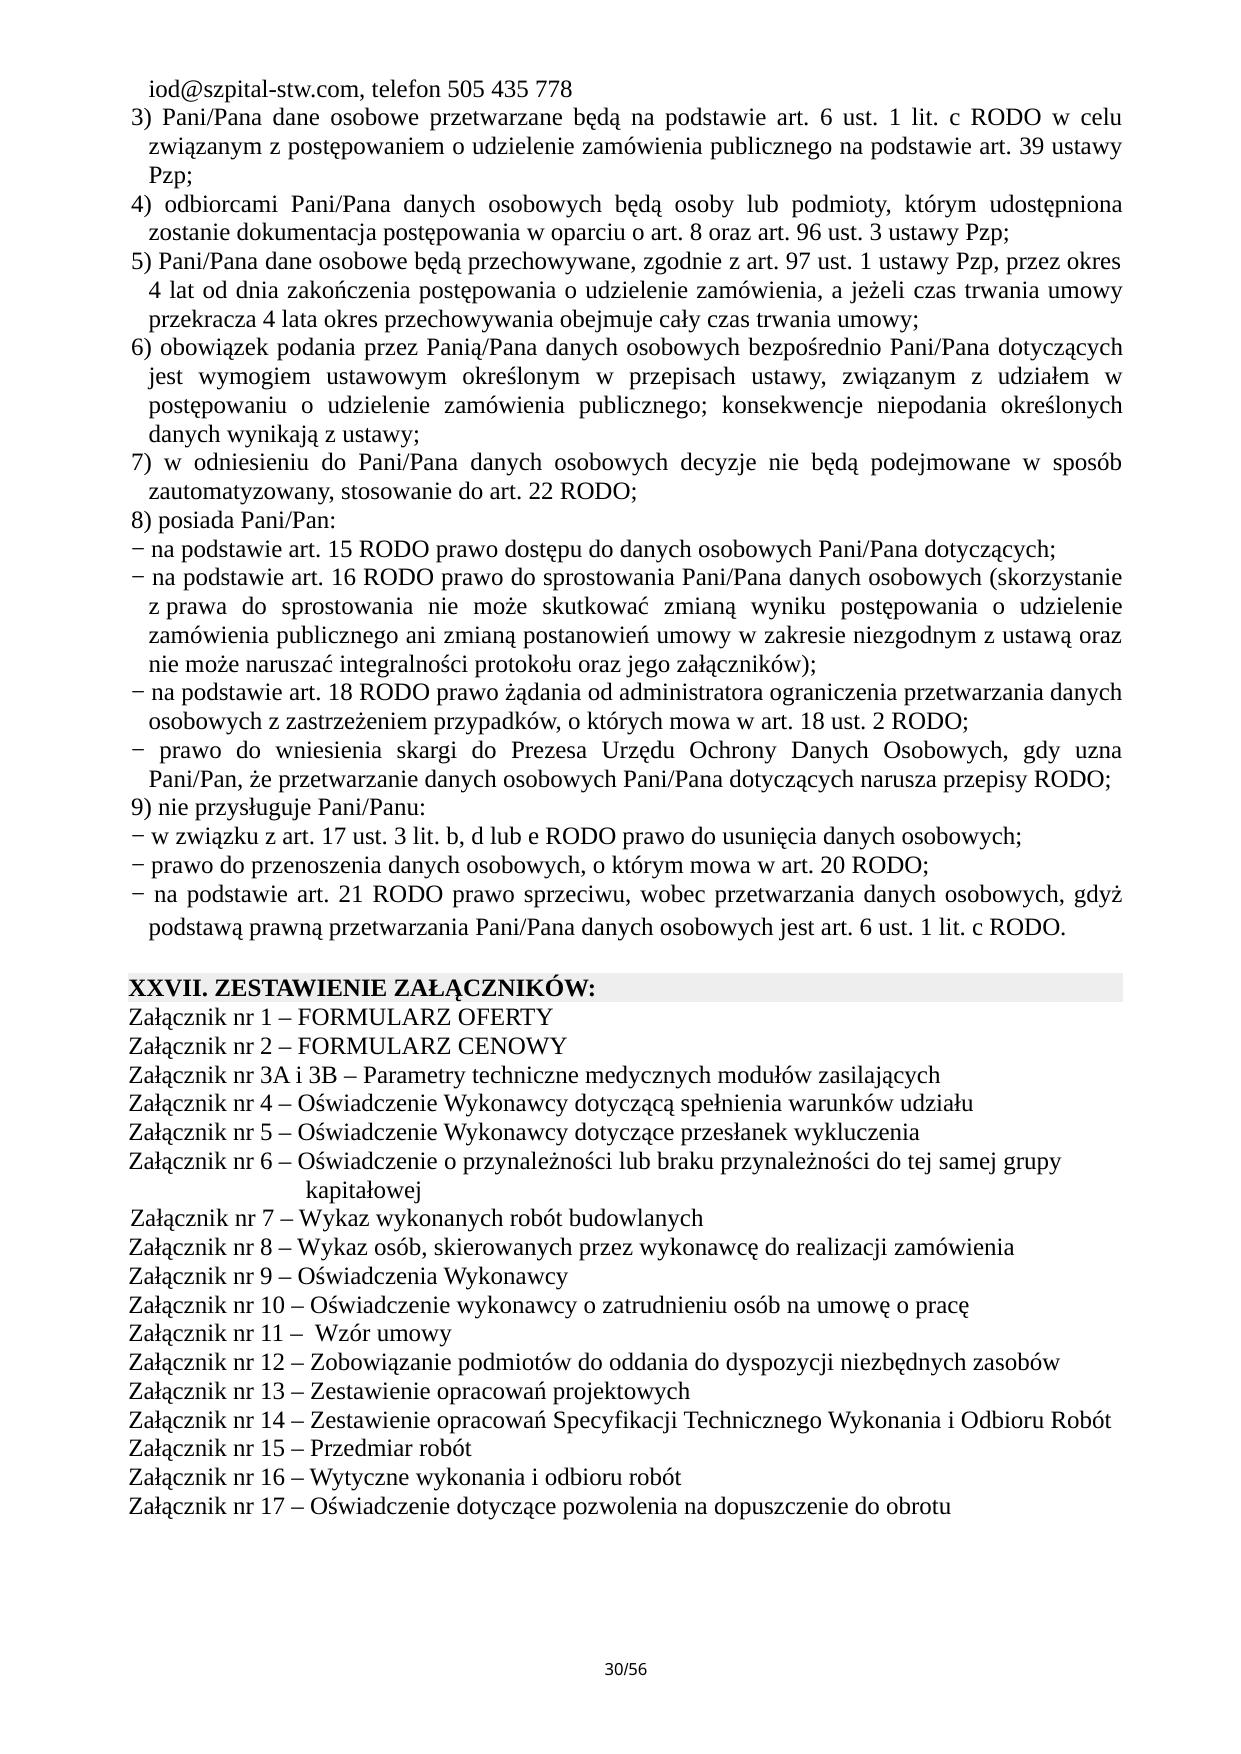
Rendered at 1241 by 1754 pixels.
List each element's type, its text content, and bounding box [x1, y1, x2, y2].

text XXVII. ZESTAWIENIE ZAŁĄCZNIKÓW: [128, 973, 1123, 1002]
text Załącznik nr 15 – Przedmiar robót [128, 1433, 1123, 1462]
text − na podstawie art. 16 RODO prawo do sprostowania Pani/Pana danych osobowych (skorzystanie z prawa do sprostowania nie może skutkować zmianą wyniku postępowania o udzielenie zamówienia publicznego ani zmianą postanowień umowy w zakresie niezgodnym z ustawą oraz nie może naruszać integralności protokołu oraz jego załączników); [131, 562, 1123, 677]
text Załącznik nr 8 – Wykaz osób, skierowanych przez wykonawcę do realizacji zamówienia [128, 1232, 1123, 1261]
text Załącznik nr 10 – Oświadczenie wykonawcy o zatrudnieniu osób na umowę o pracę [128, 1290, 1123, 1318]
text − na podstawie art. 15 RODO prawo dostępu do danych osobowych Pani/Pana dotyczących; [131, 534, 1123, 562]
text Załącznik nr 4 – Oświadczenie Wykonawcy dotyczącą spełnienia warunków udziału [128, 1088, 1123, 1117]
text Załącznik nr 1 – FORMULARZ OFERTY [128, 1002, 1123, 1031]
text 4) odbiorcami Pani/Pana danych osobowych będą osoby lub podmioty, którym udostępniona zostanie dokumentacja postępowania w oparciu o art. 8 oraz art. 96 ust. 3 ustawy Pzp; [131, 189, 1123, 246]
text 9) nie przysługuje Pani/Panu: [131, 792, 1123, 821]
text 3) Pani/Pana dane osobowe przetwarzane będą na podstawie art. 6 ust. 1 lit. c RODO w celu związanym z postępowaniem o udzielenie zamówienia publicznego na podstawie art. 39 ustawy Pzp; [131, 102, 1123, 189]
text Załącznik nr 7 – Wykaz wykonanych robót budowlanych [130, 1203, 1123, 1232]
text Załącznik nr 9 – Oświadczenia Wykonawcy [128, 1261, 1123, 1290]
text Załącznik nr 13 – Zestawienie opracowań projektowych [128, 1376, 1123, 1405]
text 5) Pani/Pana dane osobowe będą przechowywane, zgodnie z art. 97 ust. 1 ustawy Pzp, przez okres 4 lat od dnia zakończenia postępowania o udzielenie zamówienia, a jeżeli czas trwania umowy przekracza 4 lata okres przechowywania obejmuje cały czas trwania umowy; [131, 246, 1123, 332]
text Załącznik nr 16 – Wytyczne wykonania i odbioru robót [128, 1462, 1123, 1491]
text Załącznik nr 12 – Zobowiązanie podmiotów do oddania do dyspozycji niezbędnych zasobów [128, 1347, 1123, 1376]
text 7) w odniesieniu do Pani/Pana danych osobowych decyzje nie będą podejmowane w sposób zautomatyzowany, stosowanie do art. 22 RODO; [131, 447, 1123, 505]
text Załącznik nr 3A i 3B – Parametry techniczne medycznych modułów zasilających [128, 1060, 1123, 1088]
text Załącznik nr 6 – Oświadczenie o przynależności lub braku przynależności do tej samej grupy kapitałowej [128, 1146, 1123, 1203]
text Załącznik nr 14 – Zestawienie opracowań Specyfikacji Technicznego Wykonania i Odbioru Robót [128, 1405, 1123, 1433]
text Załącznik nr 11 – Wzór umowy [128, 1318, 1123, 1347]
text 8) posiada Pani/Pan: [131, 505, 1123, 534]
text − na podstawie art. 18 RODO prawo żądania od administratora ograniczenia przetwarzania danych osobowych z zastrzeżeniem przypadków, o których mowa w art. 18 ust. 2 RODO; [131, 677, 1123, 735]
text Załącznik nr 17 – Oświadczenie dotyczące pozwolenia na dopuszczenie do obrotu [128, 1491, 1123, 1520]
text − prawo do przenoszenia danych osobowych, o którym mowa w art. 20 RODO; [131, 850, 1123, 879]
text − w związku z art. 17 ust. 3 lit. b, d lub e RODO prawo do usunięcia danych osobowych; [131, 821, 1123, 850]
text 6) obowiązek podania przez Panią/Pana danych osobowych bezpośrednio Pani/Pana dotyczących jest wymogiem ustawowym określonym w przepisach ustawy, związanym z udziałem w postępowaniu o udzielenie zamówienia publicznego; konsekwencje niepodania określonych danych wynikają z ustawy; [131, 332, 1123, 447]
text − prawo do wniesienia skargi do Prezesa Urzędu Ochrony Danych Osobowych, gdy uzna Pani/Pan, że przetwarzanie danych osobowych Pani/Pana dotyczących narusza przepisy RODO; [131, 735, 1123, 792]
text iod@szpital-stw.com, telefon 505 435 778 [131, 74, 1123, 102]
text Załącznik nr 5 – Oświadczenie Wykonawcy dotyczące przesłanek wykluczenia [128, 1117, 1123, 1146]
text Załącznik nr 2 – FORMULARZ CENOWY [128, 1031, 1123, 1060]
text − na podstawie art. 21 RODO prawo sprzeciwu, wobec przetwarzania danych osobowych, gdyż podstawą prawną przetwarzania Pani/Pana danych osobowych jest art. 6 ust. 1 lit. c RODO. [131, 879, 1123, 941]
